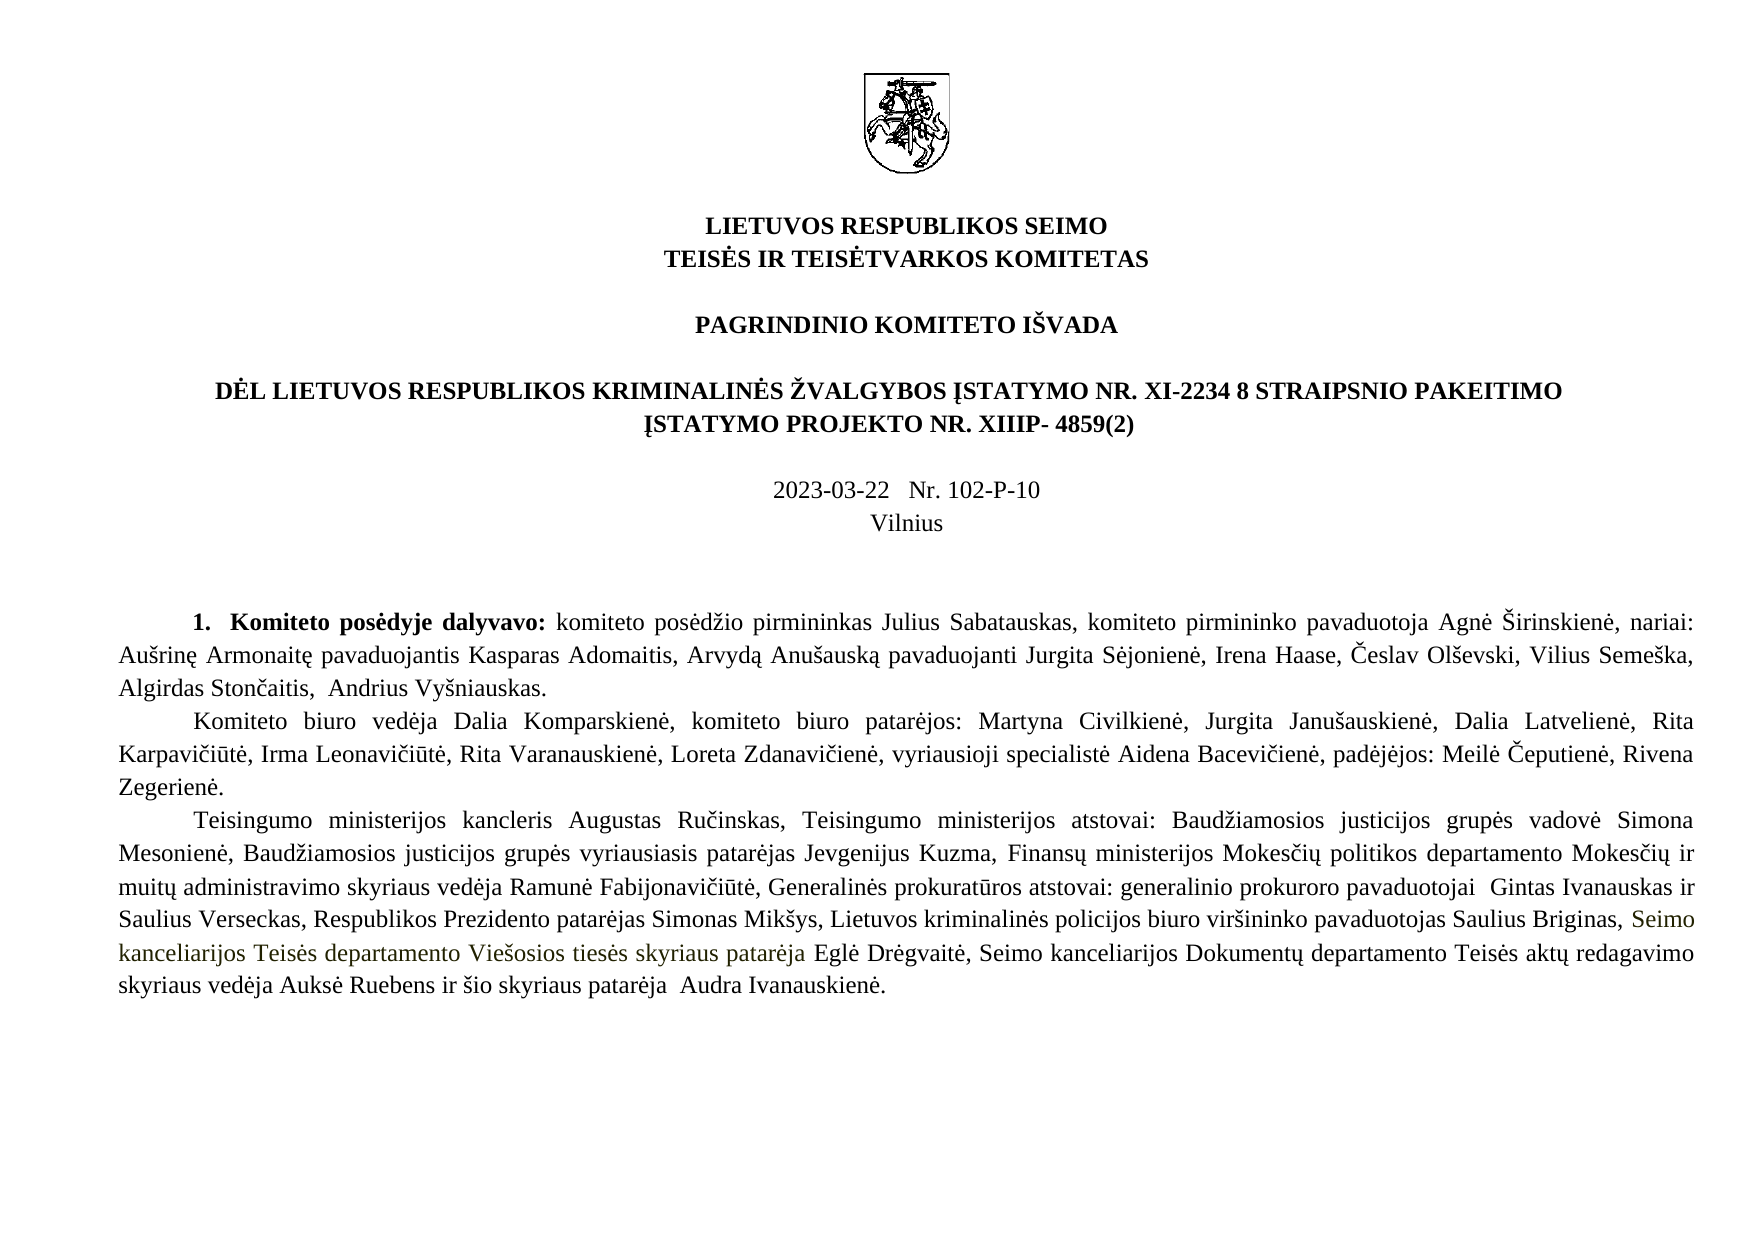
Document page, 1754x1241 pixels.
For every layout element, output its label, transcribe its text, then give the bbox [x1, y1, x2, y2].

text Vilnius [118, 508, 1695, 537]
text 2023-03-22 Nr. 102-P-10 [118, 475, 1695, 504]
subtitle PAGRINDINIO KOMITETO IŠVADA [118, 310, 1695, 339]
text Teisingumo ministerijos kancleris Augustas Ručinskas, Teisingumo ministerijos atstovai: Baudžiamosios justicijos grupės vadovė Simona Mesonienė, Baudžiamosios justicijos grupės vyriausiasis patarėjas Jevgenijus Kuzma, Finansų ministerijos Mokesčių politikos departamento Mokesčių ir muitų administravimo skyriaus vedėja Ramunė Fabijonavičiūtė, Generalinės prokuratūros atstovai: generalinio prokuroro pavaduotojai Gintas Ivanauskas ir Saulius Verseckas, Respublikos Prezidento patarėjas Simonas Mikšys, Lietuvos kriminalinės policijos biuro viršininko pavaduotojas Saulius Briginas, Seimo kanceliarijos Teisės departamento Viešosios tiesės skyriaus patarėja Eglė Drėgvaitė, Seimo kanceliarijos Dokumentų departamento Teisės aktų redagavimo skyriaus vedėja Auksė Ruebens ir šio skyriaus patarėja Audra Ivanauskienė. [118, 806, 1695, 999]
text Teisės ir teisėtvarkos komitetas [118, 244, 1695, 273]
text DĖL LIETUVOS RESPUBLIKOS KRIMINALINĖS ŽVALGYBOS ĮSTATYMO NR. XI-2234 8 STRAIPSNIO PAKEITIMO [118, 376, 1659, 405]
text 1. Komiteto posėdyje dalyvavo: komiteto posėdžio pirmininkas Julius Sabatauskas, komiteto pirmininko pavaduotoja Agnė Širinskienė, nariai: Aušrinę Armonaitę pavaduojantis Kasparas Adomaitis, Arvydą Anušauską pavaduojanti Jurgita Sėjonienė, Irena Haase, Česlav Olševski, Vilius Semeška, Algirdas Stončaitis, Andrius Vyšniauskas. [118, 607, 1695, 702]
text LIETUVOS RESPUBLIKOS SEIMO [118, 211, 1695, 240]
text ĮSTATYMO PROJEKTO NR. XIIIP- 4859(2) [118, 409, 1659, 438]
text Komiteto biuro vedėja Dalia Komparskienė, komiteto biuro patarėjos: Martyna Civilkienė, Jurgita Janušauskienė, Dalia Latvelienė, Rita Karpavičiūtė, Irma Leonavičiūtė, Rita Varanauskienė, Loreta Zdanavičienė, vyriausioji specialistė Aidena Bacevičienė, padėjėjos: Meilė Čeputienė, Rivena Zegerienė. [118, 706, 1695, 801]
